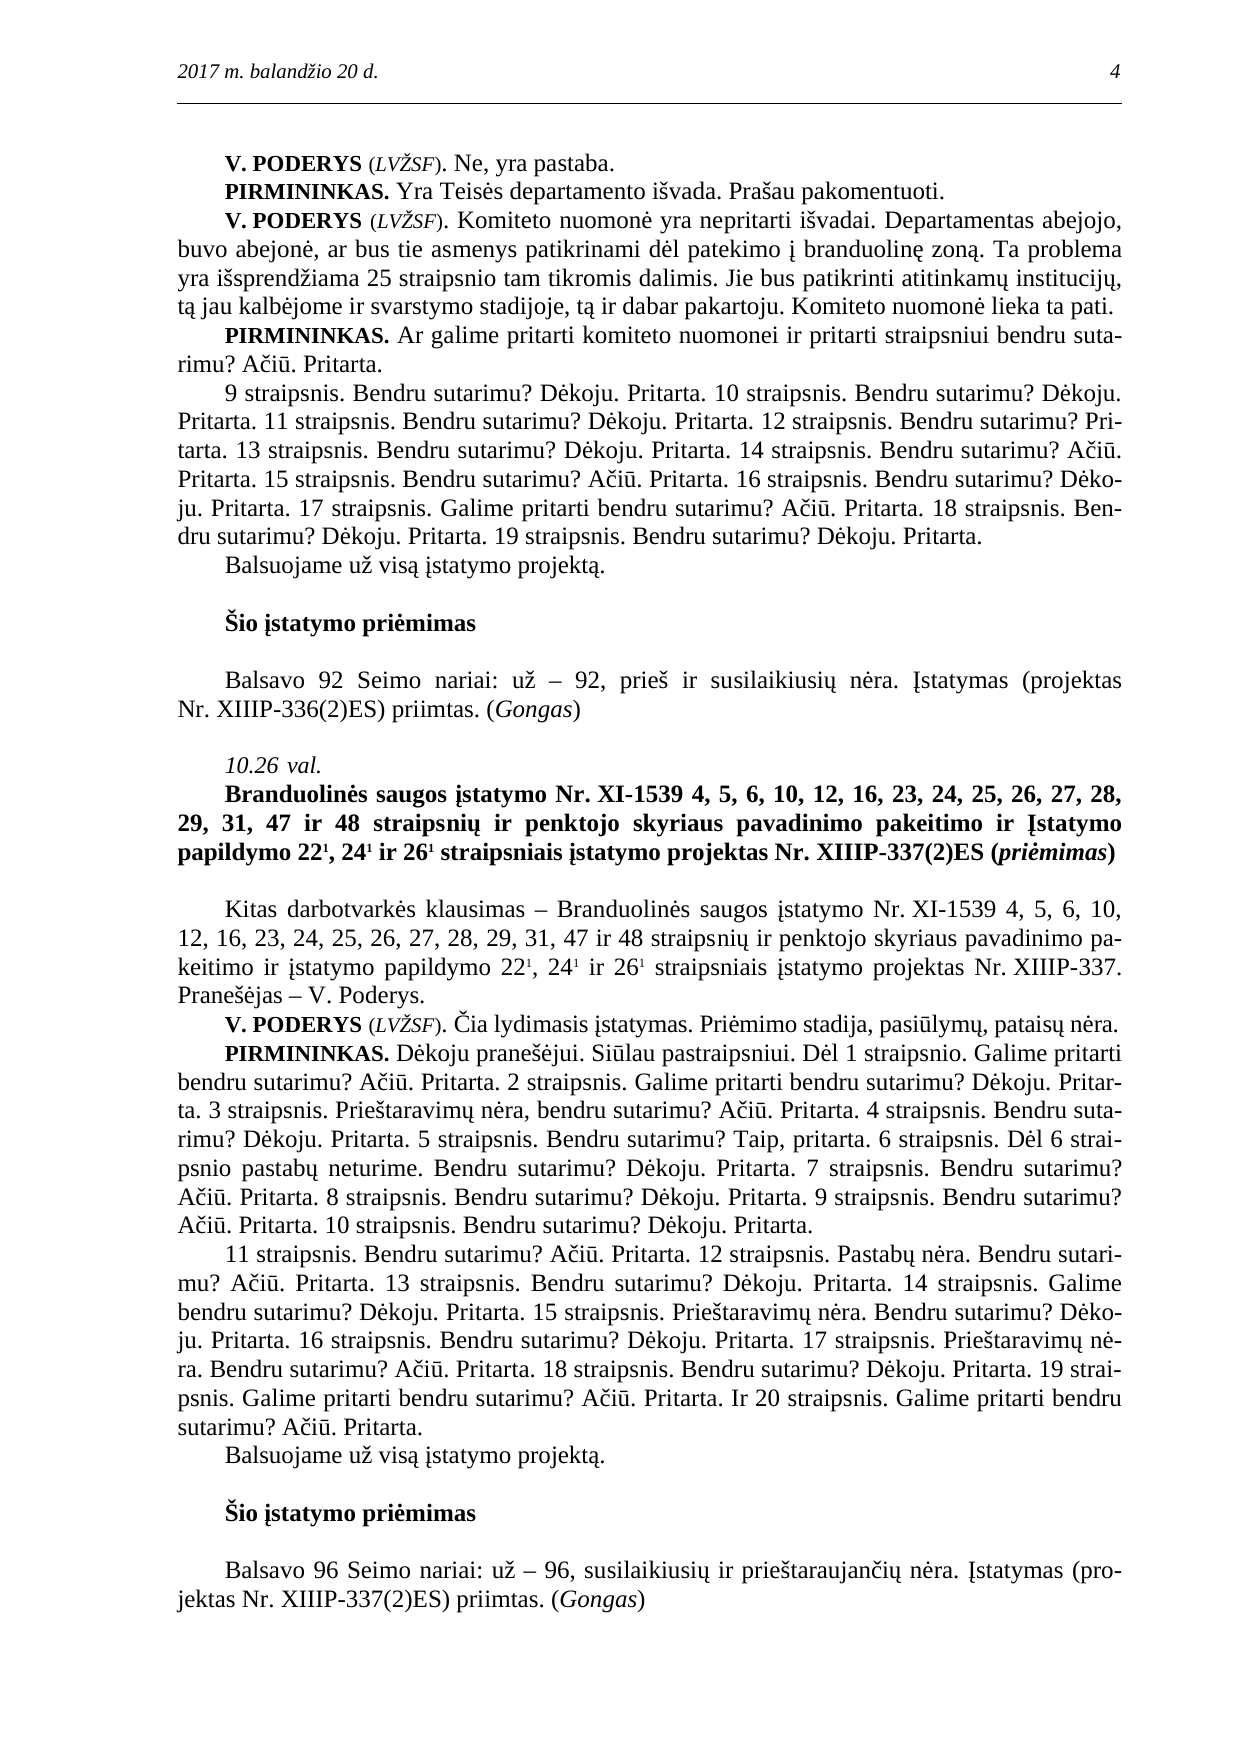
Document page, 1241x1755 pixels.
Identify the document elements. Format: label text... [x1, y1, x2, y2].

text V. PODERYS (LVŽSF). Ko­mi­te­to nuo­mo­nė yra ne­pri­tar­ti iš­va­dai. De­par­ta­men­tas abe­jo­jo, bu­vo abe­jo­nė, ar bus tie as­me­nys pa­tik­ri­na­mi dėl pa­te­ki­mo į bran­duo­li­nę zo­ną. Ta pro­ble­ma yra iš­spren­džia­ma 25 straips­nio tam tik­ro­mis da­li­mis. Jie bus pa­tik­rin­ti ati­tin­ka­mų ins­ti­tu­ci­jų, tą jau kal­bė­jo­me ir svars­ty­mo sta­di­jo­je, tą ir da­bar pa­kar­to­ju. Ko­mi­te­to nuo­mo­nė lie­ka ta pa­ti. [177, 205, 1122, 320]
text 11 straips­nis. Ben­dru su­ta­ri­mu? Ačiū. Pri­tar­ta. 12 straips­nis. Pa­sta­bų nė­ra. Ben­dru su­ta­ri­mu? Ačiū. Pri­tar­ta. 13 straips­nis. Ben­dru su­ta­ri­mu? Dė­ko­ju. Pri­tar­ta. 14 straips­nis. Ga­li­me ben­dru su­ta­ri­mu? Dė­ko­ju. Pri­tar­ta. 15 straips­nis. Prieš­ta­ra­vi­mų nė­ra. Ben­dru su­ta­ri­mu? Dė­ko­ju. Pri­tar­ta. 16 straips­nis. Ben­dru su­ta­ri­mu? Dė­ko­ju. Pri­tar­ta. 17 straips­nis. Prieš­ta­ra­vi­mų nė­ra. Ben­dru su­ta­ri­mu? Ačiū. Pri­tar­ta. 18 straips­nis. Ben­dru su­ta­ri­mu? Dė­ko­ju. Pri­tar­ta. 19 strai­ps­nis. Ga­li­me pri­tar­ti ben­dru su­ta­ri­mu? Ačiū. Pri­tar­ta. Ir 20 straips­nis. Ga­li­me pri­tar­ti ben­dru su­ta­ri­mu? Ačiū. Pri­tar­ta. [177, 1239, 1122, 1440]
text Šio įsta­ty­mo pri­ėmi­mas [177, 1498, 1122, 1527]
text Šio įsta­ty­mo pri­ėmi­mas [177, 608, 1122, 636]
text 9 straips­nis. Ben­dru su­ta­ri­mu? Dė­ko­ju. Pri­tar­ta. 10 straips­nis. Ben­dru su­ta­ri­mu? Dė­ko­ju. Pri­tar­ta. 11 straips­nis. Ben­dru su­ta­ri­mu? Dė­ko­ju. Pri­tar­ta. 12 straips­nis. Ben­dru su­ta­ri­mu? Pri­tar­ta. 13 straips­nis. Ben­dru su­ta­ri­mu? Dė­ko­ju. Pri­tar­ta. 14 straips­nis. Ben­dru su­ta­ri­mu? Ačiū. Pri­tar­ta. 15 straips­nis. Ben­dru su­ta­ri­mu? Ačiū. Pri­tar­ta. 16 straips­nis. Ben­dru su­ta­ri­mu? Dė­ko­ju. Pri­tar­ta. 17 straips­nis. Ga­li­me pri­tar­ti ben­dru su­ta­ri­mu? Ačiū. Pri­tar­ta. 18 straips­nis. Ben­dru su­ta­ri­mu? Dė­ko­ju. Pri­tar­ta. 19 straips­nis. Ben­dru su­ta­ri­mu? Dė­ko­ju. Pri­tar­ta. [177, 378, 1122, 550]
text PIRMININKAS. Dė­ko­ju pra­ne­šė­jui. Siū­lau pa­straips­niui. Dėl 1 straips­nio. Ga­li­me pri­tar­ti ben­dru su­ta­ri­mu? Ačiū. Pri­tar­ta. 2 straips­nis. Ga­li­me pri­tar­ti ben­dru su­ta­ri­mu? Dė­ko­ju. Pri­tar­ta. 3 straips­nis. Prieš­ta­ra­vi­mų nė­ra, ben­dru su­ta­ri­mu? Ačiū. Pri­tar­ta. 4 straips­nis. Ben­dru su­ta­ri­mu? Dė­ko­ju. Pri­tar­ta. 5 straips­nis. Ben­dru su­ta­ri­mu? Taip, pri­tar­ta. 6 straips­nis. Dėl 6 strai­ps­nio pa­sta­bų ne­tu­ri­me. Ben­dru su­ta­ri­mu? Dė­ko­ju. Pri­tar­ta. 7 straips­nis. Ben­dru su­ta­ri­mu? Ačiū. Pri­tar­ta. 8 straips­nis. Ben­dru su­ta­ri­mu? Dė­ko­ju. Pri­tar­ta. 9 straips­nis. Ben­dru su­ta­ri­mu? Ačiū. Pri­tar­ta. 10 straips­nis. Ben­dru su­ta­ri­mu? Dė­ko­ju. Pri­tar­ta. [177, 1038, 1122, 1239]
text Bal­suo­ja­me už vi­są įsta­ty­mo pro­jek­tą. [177, 550, 1122, 579]
text Bran­duo­li­nės sau­gos įsta­ty­mo Nr. XI-1539 4, 5, 6, 10, 12, 16, 23, 24, 25, 26, 27, 28, 29, 31, 47 ir 48 straips­nių ir penk­to­jo sky­riaus pa­va­di­ni­mo pa­kei­ti­mo ir Įsta­ty­mo papildy­mo 221, 241 ir 261 straips­niais įsta­ty­mo pro­jek­tas Nr. XIIIP-337(2)ES (pri­ėmi­mas) [177, 779, 1122, 865]
text V. PODERYS (LVŽSF). Čia ly­di­ma­sis įsta­ty­mas. Pri­ėmi­mo sta­di­ja, pa­siū­ly­mų, pa­tai­sų nė­ra. [177, 1009, 1122, 1038]
text 10.26 val. [224, 751, 1122, 779]
text Bal­suo­ja­me už vi­są įsta­ty­mo pro­jek­tą. [177, 1440, 1122, 1469]
text PIRMININKAS. Ar ga­li­me pri­tar­ti ko­mi­te­to nuo­mo­nei ir pri­tar­ti straips­niui ben­dru su­ta­ri­mu? Ačiū. Pri­tar­ta. [177, 320, 1122, 378]
text Ki­tas dar­bo­tvarkės klau­si­mas – Bran­duo­li­nės sau­gos įsta­ty­mo Nr. XI-1539 4, 5, 6, 10, 12, 16, 23, 24, 25, 26, 27, 28, 29, 31, 47 ir 48 straips­nių ir penk­to­jo sky­riaus pa­va­di­ni­mo pa­kei­ti­mo ir įsta­ty­mo pa­pil­dy­mo 221, 241 ir 261 straips­niais įsta­ty­mo pro­jek­tas Nr. XIIIP-337. Pra­ne­šė­jas – V. Po­de­rys. [177, 894, 1122, 1009]
text PIRMININKAS. Yra Tei­sės de­par­ta­men­to iš­va­da. Pra­šau pa­ko­men­tuo­ti. [177, 176, 1122, 205]
text Bal­sa­vo 92 Sei­mo na­riai: už – 92, prieš ir su­si­lai­kiu­sių nė­ra. Įsta­ty­mas (pro­jek­tas Nr. XIIIP-336(2)ES) pri­im­tas. (Gon­gas) [177, 665, 1122, 723]
text V. PODERYS (LVŽSF). Ne, yra pa­sta­ba. [177, 148, 1122, 176]
text Bal­sa­vo 96 Sei­mo na­riai: už – 96, su­si­lai­kiu­sių ir prieš­ta­rau­jan­čių nė­ra. Įsta­ty­mas (pro­jek­tas Nr. XIIIP-337(2)ES) pri­im­tas. (Gon­gas) [177, 1555, 1122, 1613]
